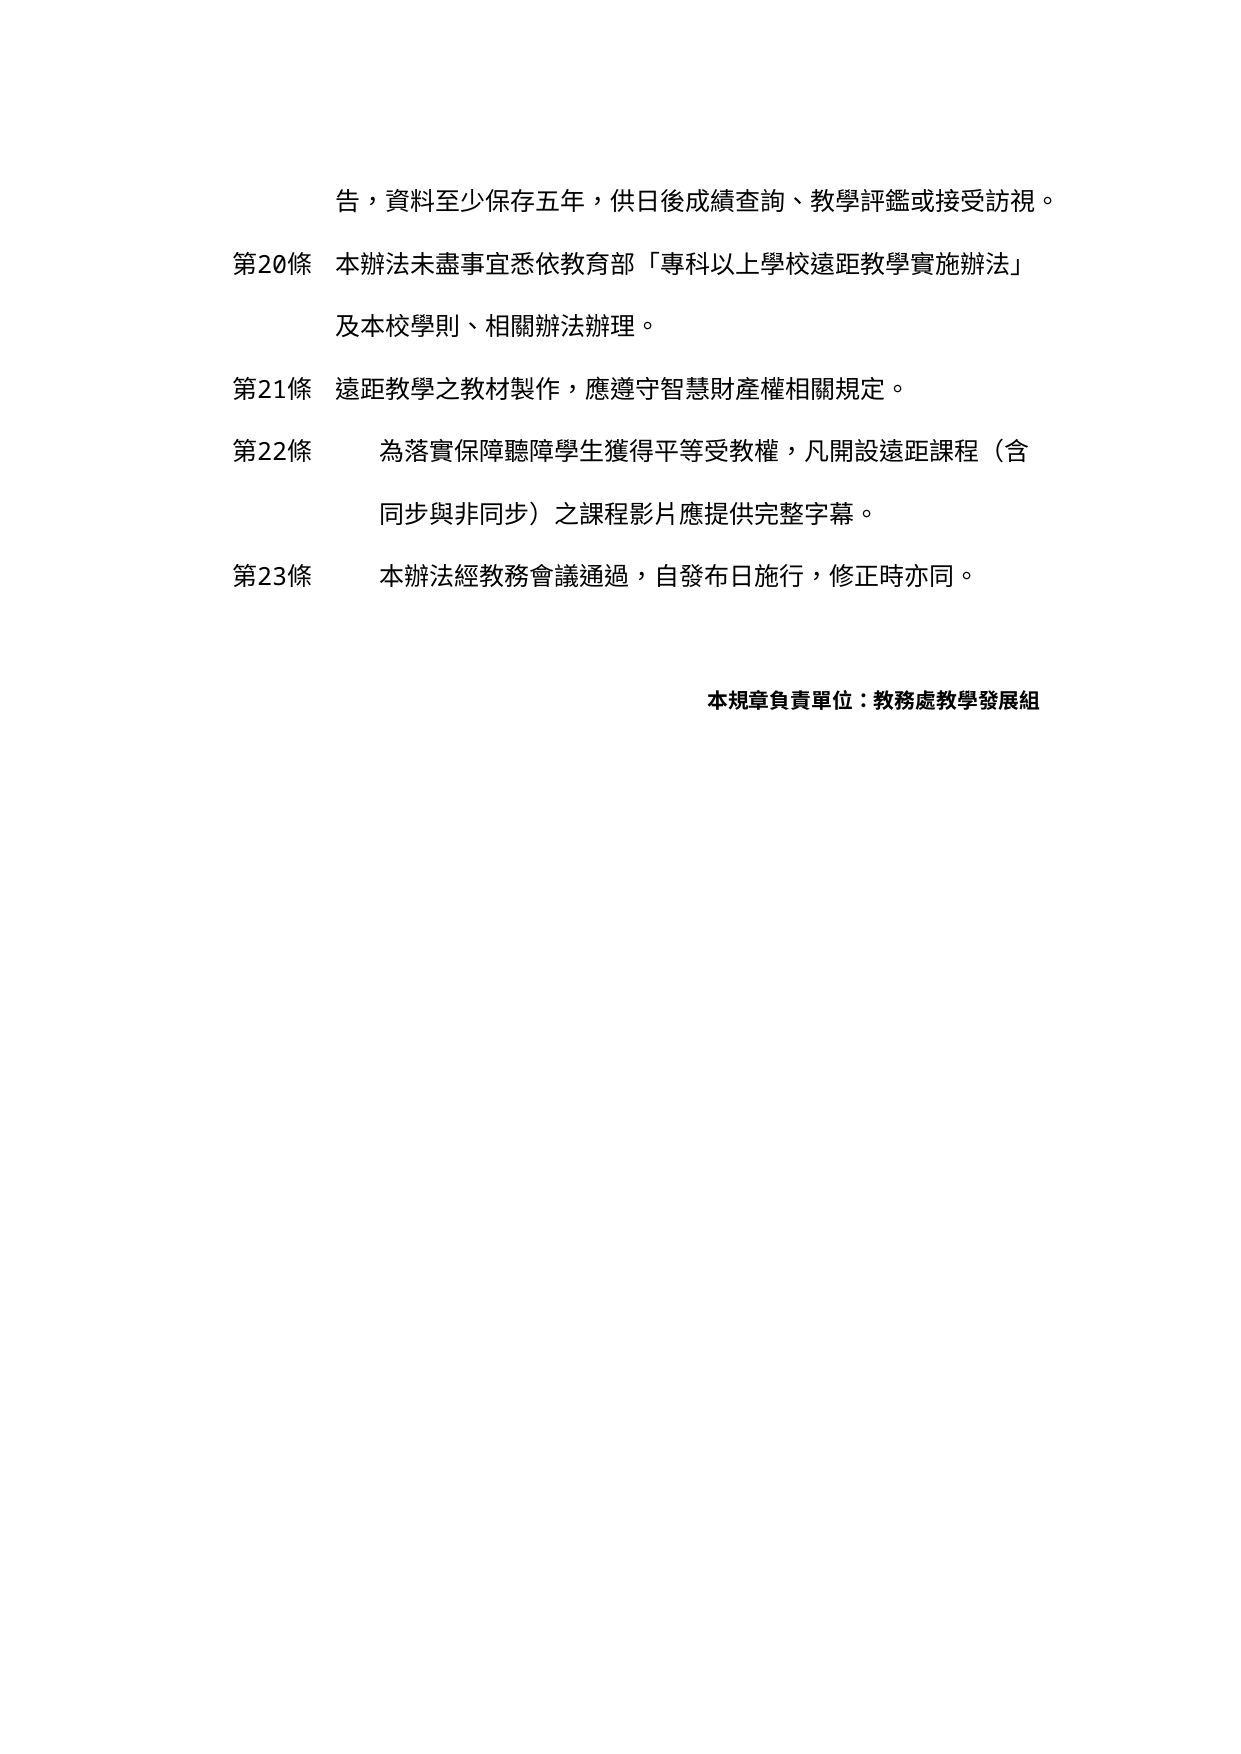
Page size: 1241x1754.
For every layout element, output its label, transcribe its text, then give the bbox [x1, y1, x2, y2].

list 遠距教學之教材製作，應遵守智慧財產權相關規定。 [232, 346, 1053, 408]
list 為落實保障聽障學生獲得平等受教權，凡開設遠距課程（含同步與非同步）之課程影片應提供完整字幕。 [232, 408, 1053, 533]
list 本校應定期評鑑所開設遠距教學課程及教學成效，並做成評鑑報告，資料至少保存五年，供日後成績查詢、教學評鑑或接受訪視。 [232, 158, 1053, 221]
text 本規章負責單位：教務處教學發展組 [187, 658, 1040, 721]
list 本辦法經教務會議通過，自發布日施行，修正時亦同。 [232, 533, 1053, 596]
list 本辦法未盡事宜悉依教育部「專科以上學校遠距教學實施辦法」及本校學則、相關辦法辦理。 [232, 221, 1053, 346]
